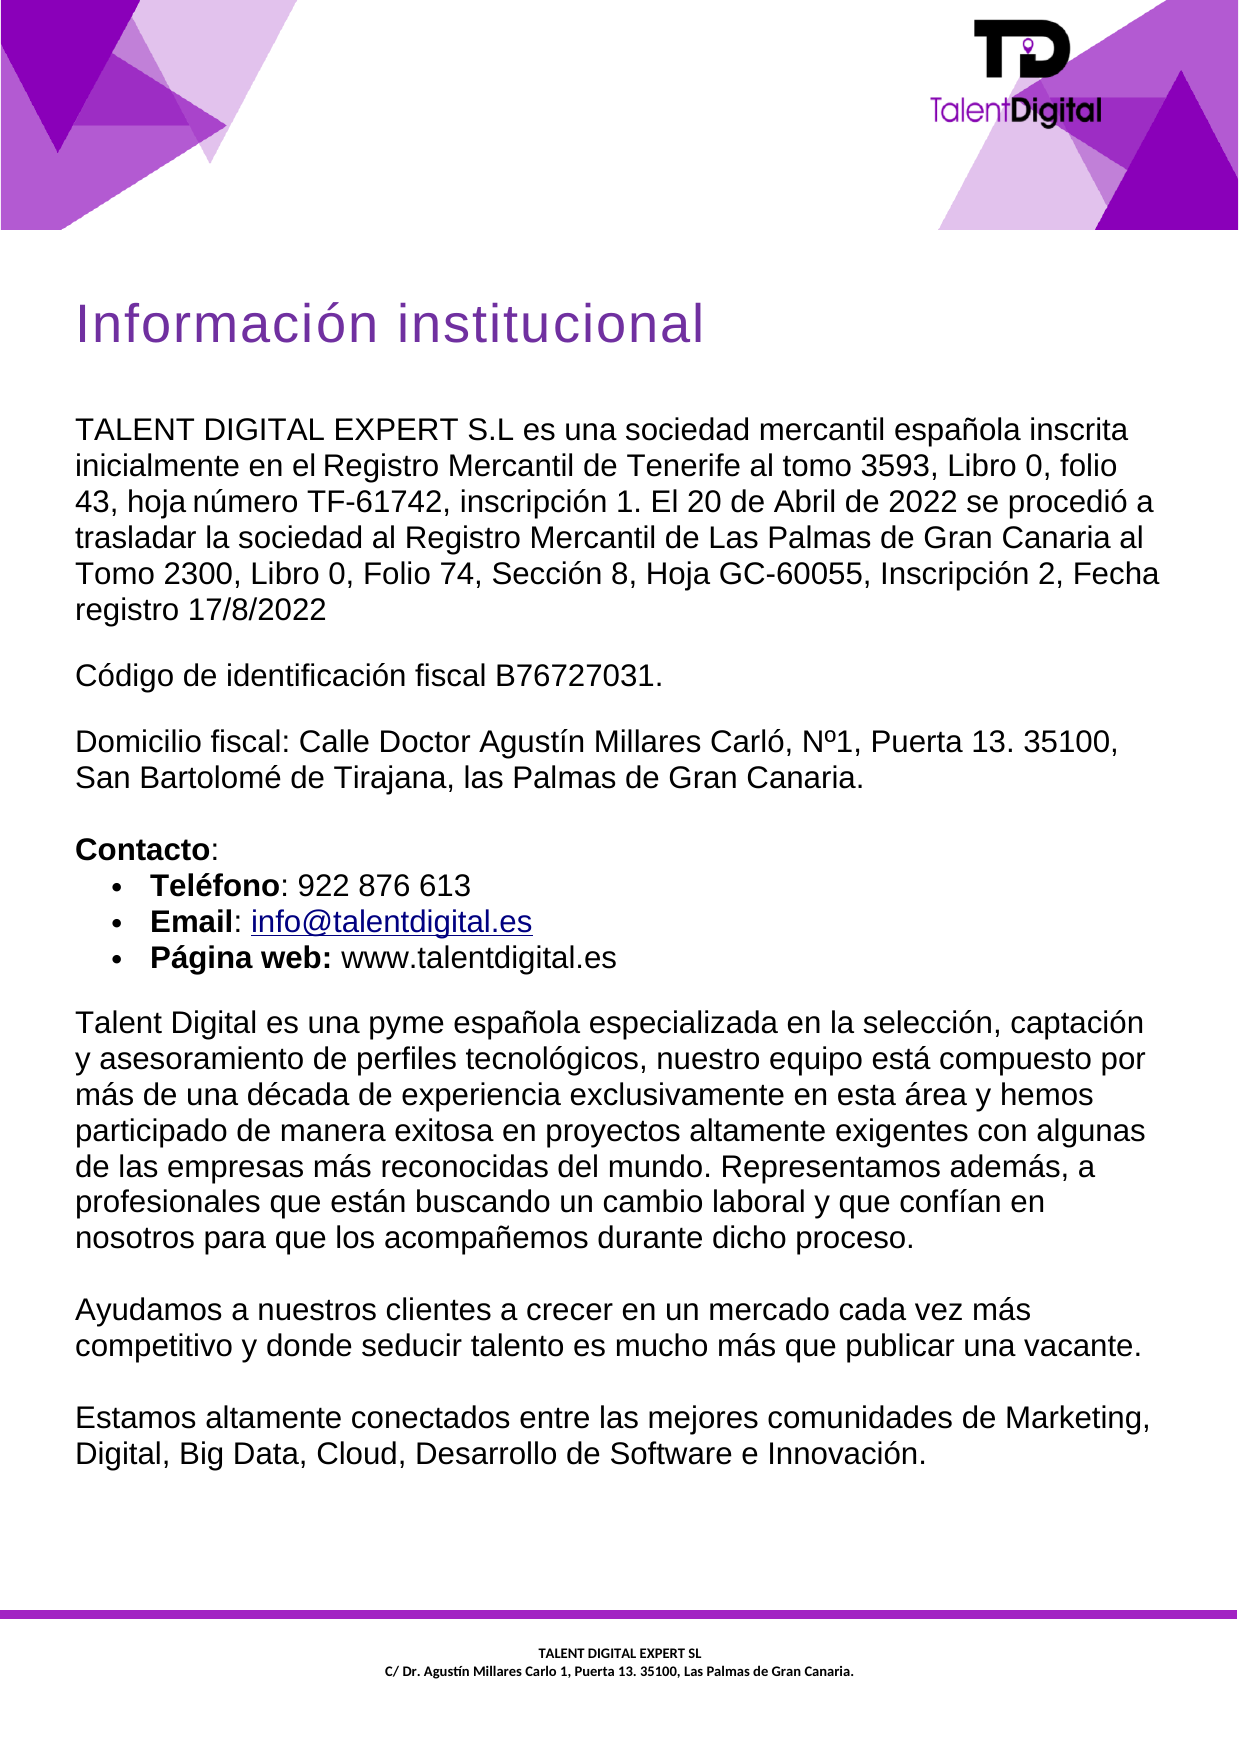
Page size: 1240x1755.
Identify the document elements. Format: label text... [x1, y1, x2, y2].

text Código de identificación fiscal B76727031. [75, 657, 1164, 723]
text Información institucional [75, 230, 1164, 353]
text Domicilio fiscal: Calle Doctor Agustín Millares Carló, Nº1, Puerta 13. 35100, San Bartolomé de Tirajana, las Palmas de Gran Canaria. [75, 723, 1164, 795]
list Email: info@talentdigital.es [112, 903, 1164, 939]
text TALENT DIGITAL EXPERT S.L es una sociedad mercantil española inscrita inicialmente en el Registro Mercantil de Tenerife al tomo 3593, Libro 0, folio 43, hoja número TF-61742, inscripción 1. El 20 de Abril de 2022 se procedió a trasladar la sociedad al Registro Mercantil de Las Palmas de Gran Canaria al Tomo 2300, Libro 0, Folio 74, Sección 8, Hoja GC-60055, Inscripción 2, Fecha registro 17/8/2022 [75, 382, 1164, 657]
text Contacto: [75, 831, 1164, 867]
text Estamos altamente conectados entre las mejores comunidades de Marketing, Digital, Big Data, Cloud, Desarrollo de Software e Innovación. [75, 1399, 1164, 1471]
text Talent Digital es una pyme española especializada en la selección, captación y asesoramiento de perfiles tecnológicos, nuestro equipo está compuesto por más de una década de experiencia exclusivamente en esta área y hemos participado de manera exitosa en proyectos altamente exigentes con algunas de las empresas más reconocidas del mundo. Representamos además, a profesionales que están buscando un cambio laboral y que confían en nosotros para que los acompañemos durante dicho proceso. [75, 975, 1164, 1255]
list Página web: www.talentdigital.es [112, 939, 1164, 975]
text Ayudamos a nuestros clientes a crecer en un mercado cada vez más competitivo y donde seducir talento es mucho más que publicar una vacante. [75, 1291, 1164, 1363]
list Teléfono: 922 876 613 [112, 867, 1164, 903]
